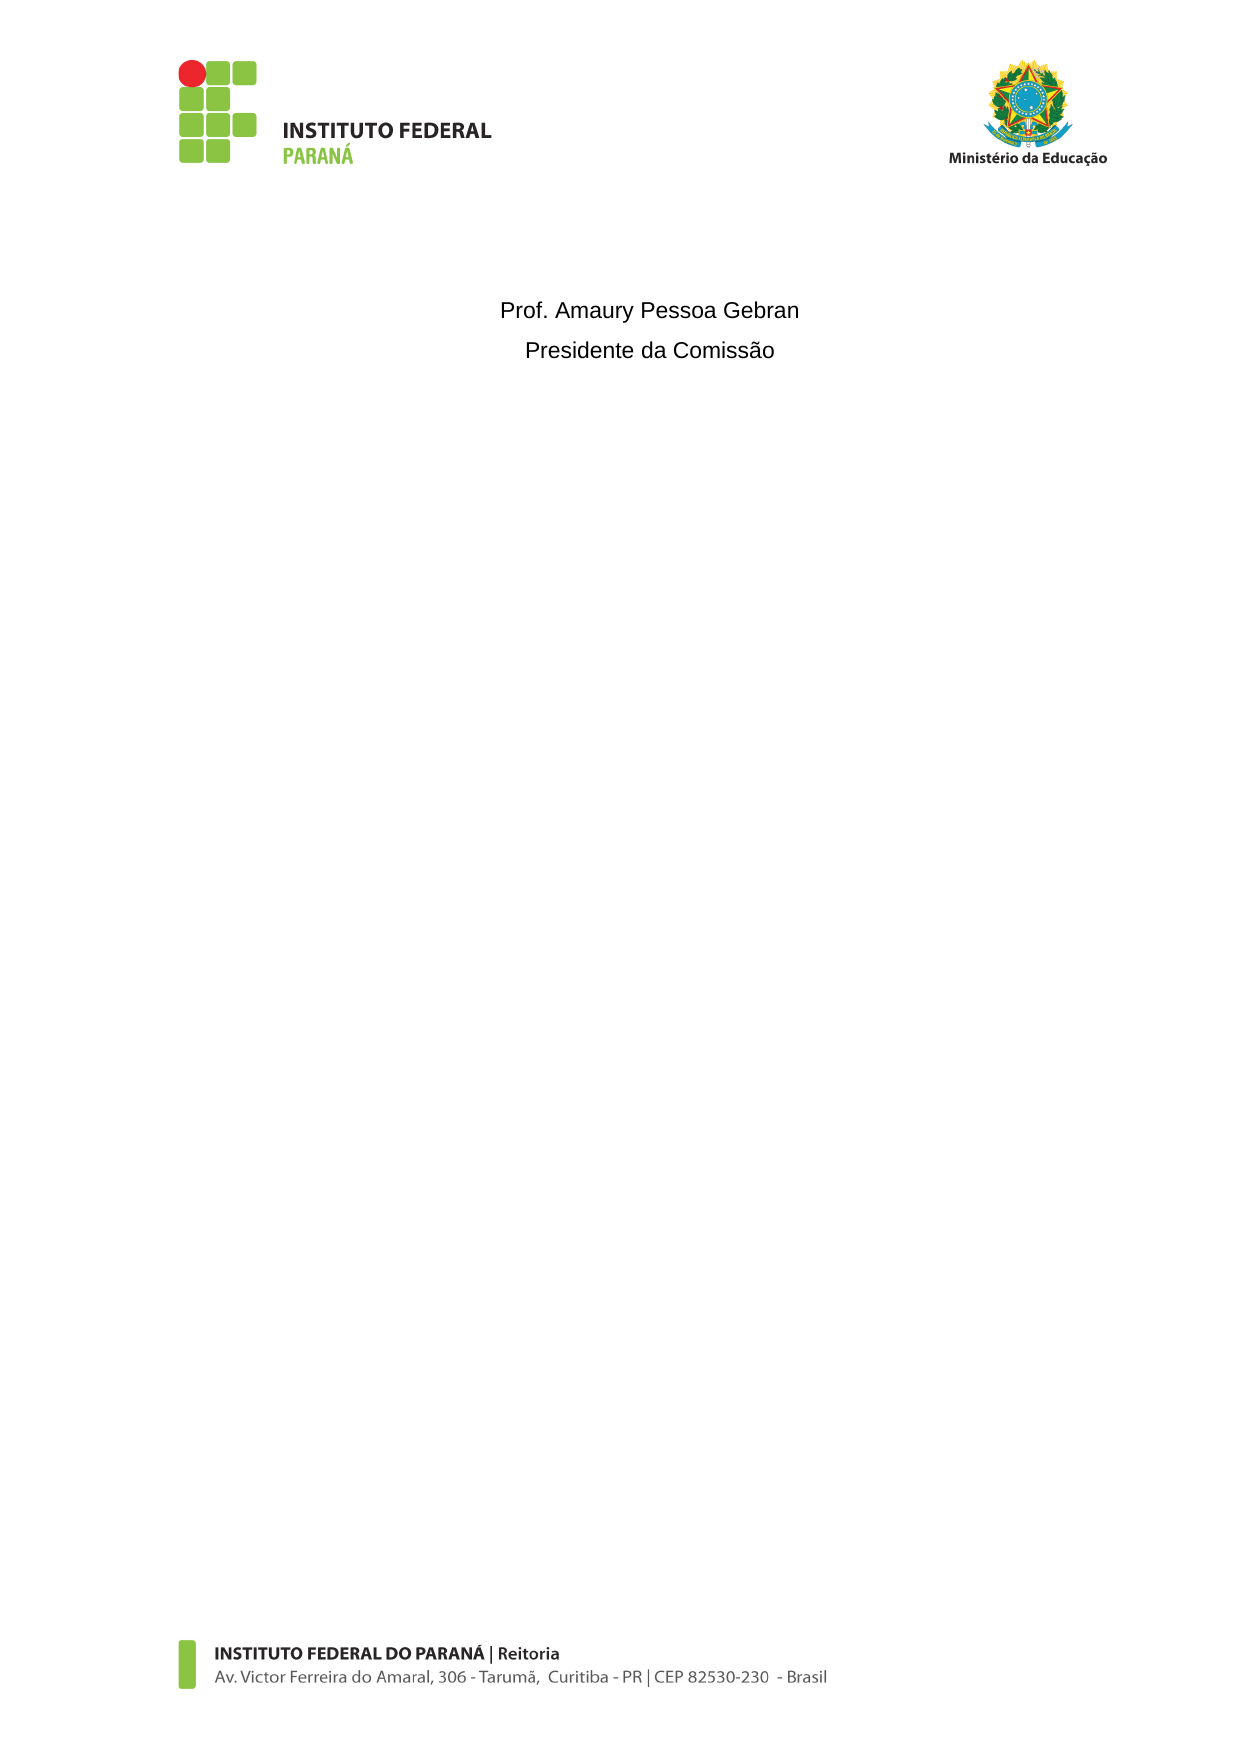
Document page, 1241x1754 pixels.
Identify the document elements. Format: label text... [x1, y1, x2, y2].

picture [178, 1638, 1121, 1690]
text Presidente da Comissão [177, 337, 1122, 363]
text Prof. Amaury Pessoa Gebran [177, 297, 1122, 324]
picture [178, 60, 1121, 166]
